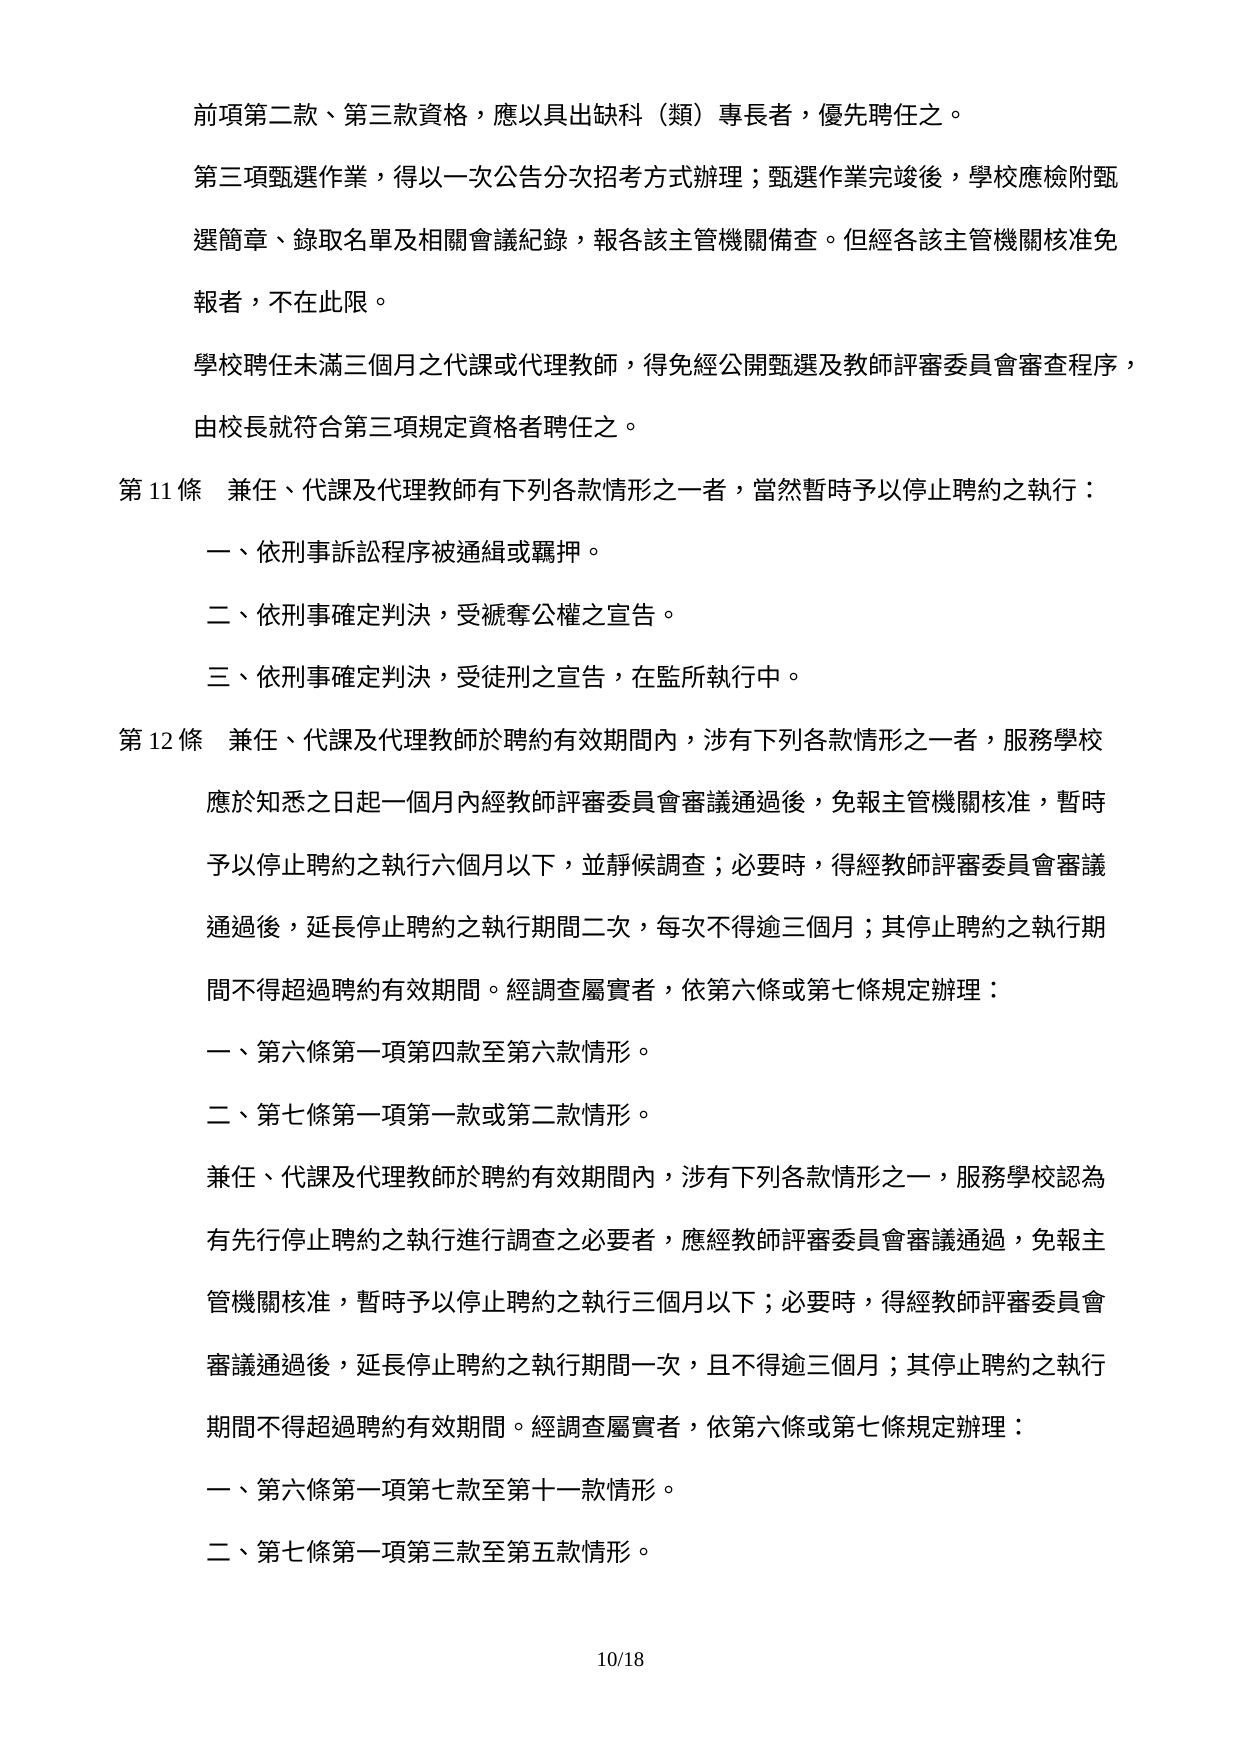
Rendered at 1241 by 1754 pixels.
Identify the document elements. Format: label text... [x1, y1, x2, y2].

text 第12條 兼任、代課及代理教師於聘約有效期間內，涉有下列各款情形之一者，服務學校應於知悉之日起一個月內經教師評審委員會審議通過後，免報主管機關核准，暫時予以停止聘約之執行六個月以下，並靜候調查；必要時，得經教師評審委員會審議通過後，延長停止聘約之執行期間二次，每次不得逾三個月；其停止聘約之執行期間不得超過聘約有效期間。經調查屬實者，依第六條或第七條規定辦理： 一、第六條第一項第四款至第六款情形。 二、第七條第一項第一款或第二款情形。 兼任、代課及代理教師於聘約有效期間內，涉有下列各款情形之一，服務學校認為有先行停止聘約之執行進行調查之必要者，應經教師評審委員會審議通過，免報主管機關核准，暫時予以停止聘約之執行三個月以下；必要時，得經教師評審委員會審議通過後，延長停止聘約之執行期間一次，且不得逾三個月；其停止聘約之執行期間不得超過聘約有效期間。經調查屬實者，依第六條或第七條規定辦理： 一、第六條第一項第七款至第十一款情形。 二、第七條第一項第三款至第五款情形。 [118, 697, 1122, 1572]
text 第11條 兼任、代課及代理教師有下列各款情形之一者，當然暫時予以停止聘約之執行： 一、依刑事訴訟程序被通緝或羈押。 二、依刑事確定判決，受褫奪公權之宣告。 三、依刑事確定判決，受徒刑之宣告，在監所執行中。 [118, 447, 1122, 697]
text 第3條 學校聘任兼任教師，應由校長就具有各該教育階段、科（類）合格教師證書者聘任之。 學校藝術才能班因課程安排需要聘任兼任教師，得由校長就校外具藝術專長者聘任之，不受前項規定資格之限制。 學校聘任三個月以上之代課、代理教師，應依下列資格順序公開甄選，經教師評審委員會審查通過後，由校長聘任之： 一、具有各該教育階段、科（類）合格教師證書者。 二、無前款人員報名或前款人員經甄選未通過者，得為具有修畢師資職前教育課程， 取得修畢證明書者。 三、無前款人員報名或前款人員經甄選未通過者，得為具有大學以上畢業者。 前項第二款、第三款資格，應以具出缺科（類）專長者，優先聘任之。 第三項甄選作業，得以一次公告分次招考方式辦理；甄選作業完竣後，學校應檢附甄選簡章、錄取名單及相關會議紀錄，報各該主管機關備查。但經各該主管機關核准免報者，不在此限。 學校聘任未滿三個月之代課或代理教師，得免經公開甄選及教師評審委員會審查程序，由校長就符合第三項規定資格者聘任之。 [118, 72, 1122, 447]
